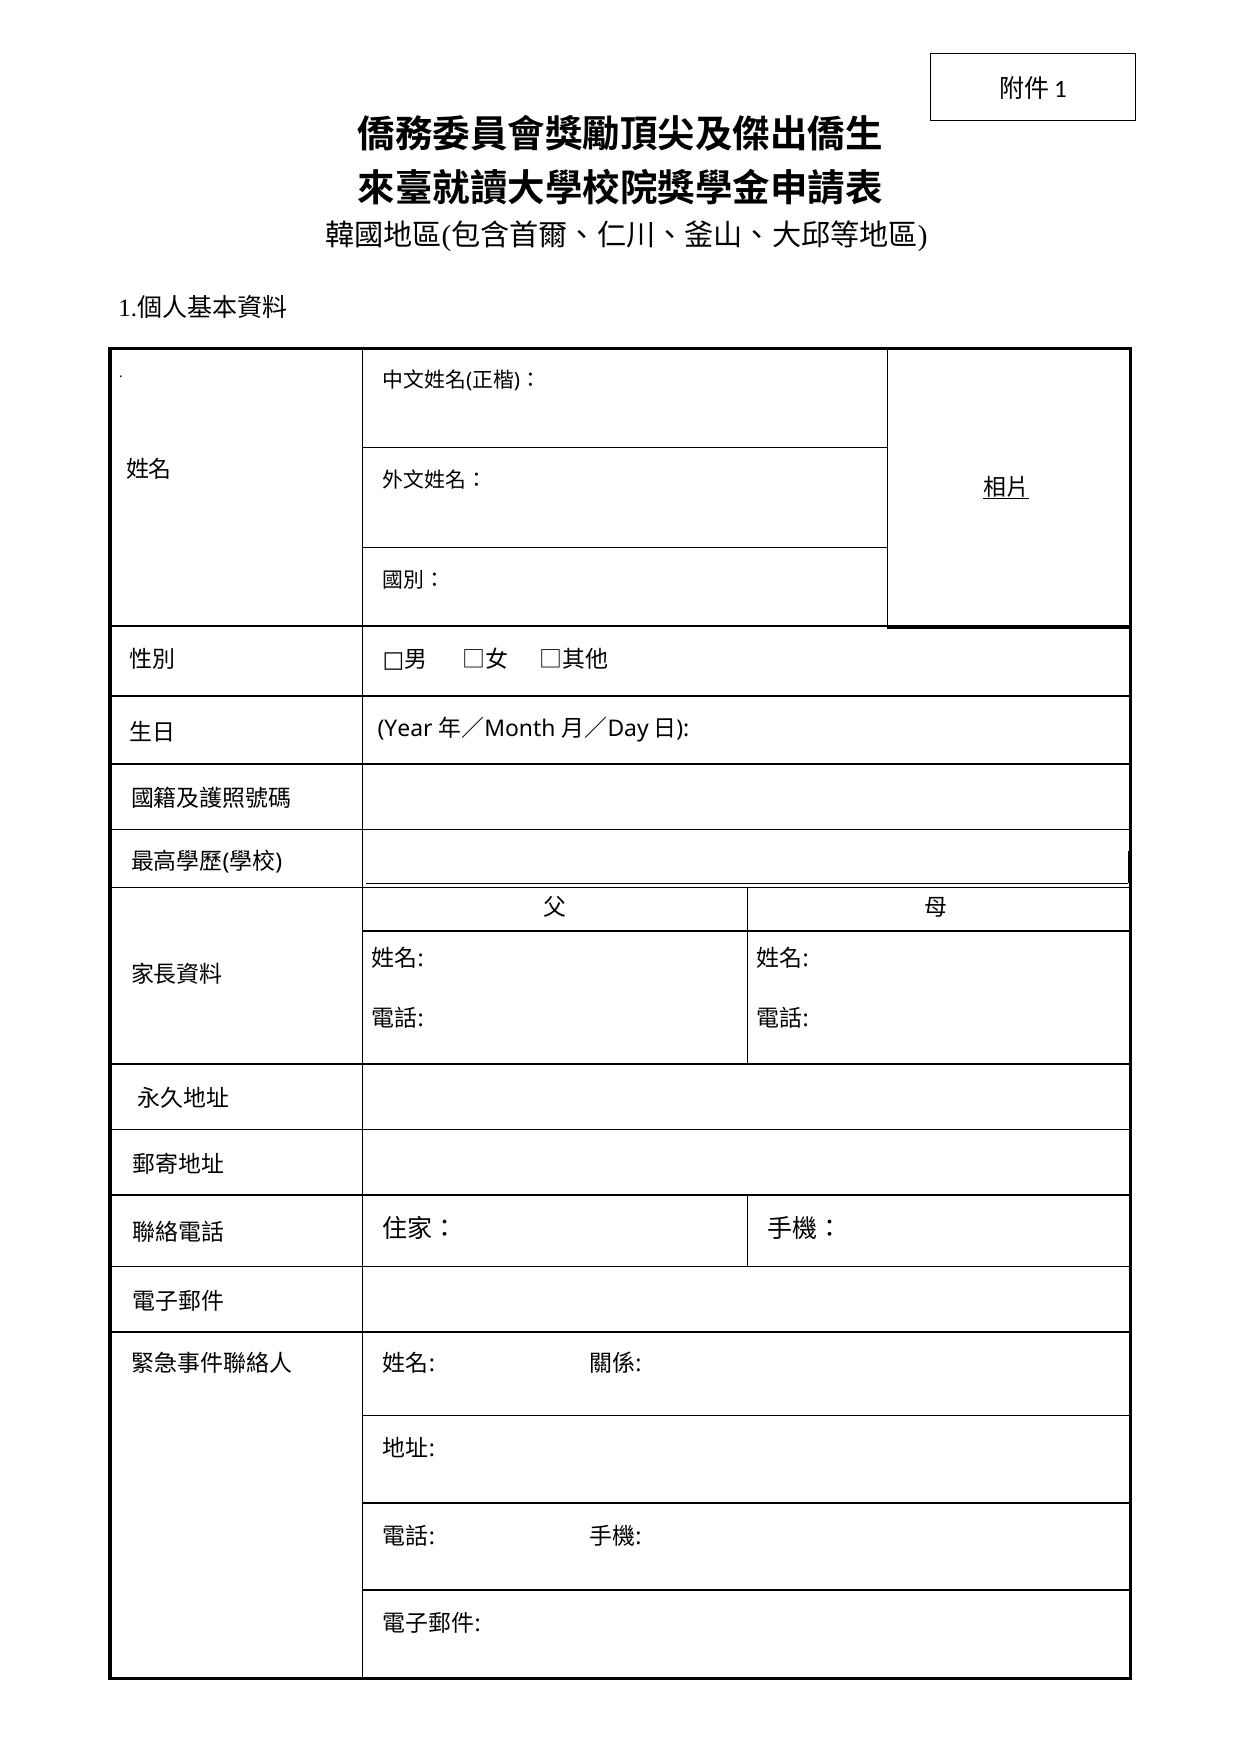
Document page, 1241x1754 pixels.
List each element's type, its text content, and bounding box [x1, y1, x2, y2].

table_cell [363, 1130, 1129, 1194]
table_cell 緊急事件聯絡人 [112, 1333, 362, 1677]
table_cell 家長資料 [112, 888, 362, 1063]
table_cell 姓名: 電話: [748, 932, 1129, 1063]
table_cell 國籍及護照號碼 [112, 765, 362, 829]
table_cell 父 [363, 888, 747, 930]
table_cell 國別： [363, 548, 887, 625]
table_cell 姓名: 電話: [363, 932, 747, 1063]
text 1.個人基本資料 [118, 288, 1122, 324]
text 附件1 [930, 69, 1135, 105]
table_header . 姓名 [112, 350, 362, 625]
table_cell 電子郵件: [363, 1591, 1129, 1677]
table_cell 電話: 手機: [363, 1504, 1129, 1589]
table_cell [363, 765, 1129, 829]
picture [118, 66, 308, 161]
table_cell 永久地址 [112, 1065, 362, 1128]
table_cell [363, 1267, 1129, 1331]
table_cell 最高學歷(學校) [112, 830, 362, 887]
table_cell (Year 年／Month 月／Day日): [363, 697, 1129, 763]
table_cell 性別 [112, 627, 362, 695]
table_cell [366, 852, 1127, 882]
table_cell 手機： [748, 1196, 1129, 1266]
table_cell 聯絡電話 [112, 1196, 362, 1266]
table_cell 電子郵件 [112, 1267, 362, 1331]
table_cell 母 [748, 888, 1129, 930]
table_cell 外文姓名： [363, 448, 887, 547]
table_cell 生日 [112, 697, 362, 763]
table_cell 住家： [363, 1196, 747, 1266]
table_cell [363, 1065, 1129, 1128]
table_cell [363, 830, 1129, 887]
table_cell 郵寄地址 [112, 1130, 362, 1194]
table_cell □男 □女 □其他 [363, 627, 1129, 695]
text 僑務委員會獎勵頂尖及傑出僑生 [308, 103, 1122, 158]
table_header 中文姓名(正楷)： [363, 350, 887, 447]
text 來臺就讀大學校院獎學金申請表 [118, 158, 1122, 212]
text 韓國地區(包含首爾、仁川、釜山、大邱等地區) [130, 212, 1122, 254]
table_header 相片 [888, 350, 1129, 625]
table_cell 地址: [363, 1416, 1129, 1502]
table_cell 姓名: 關係: [363, 1333, 1129, 1415]
